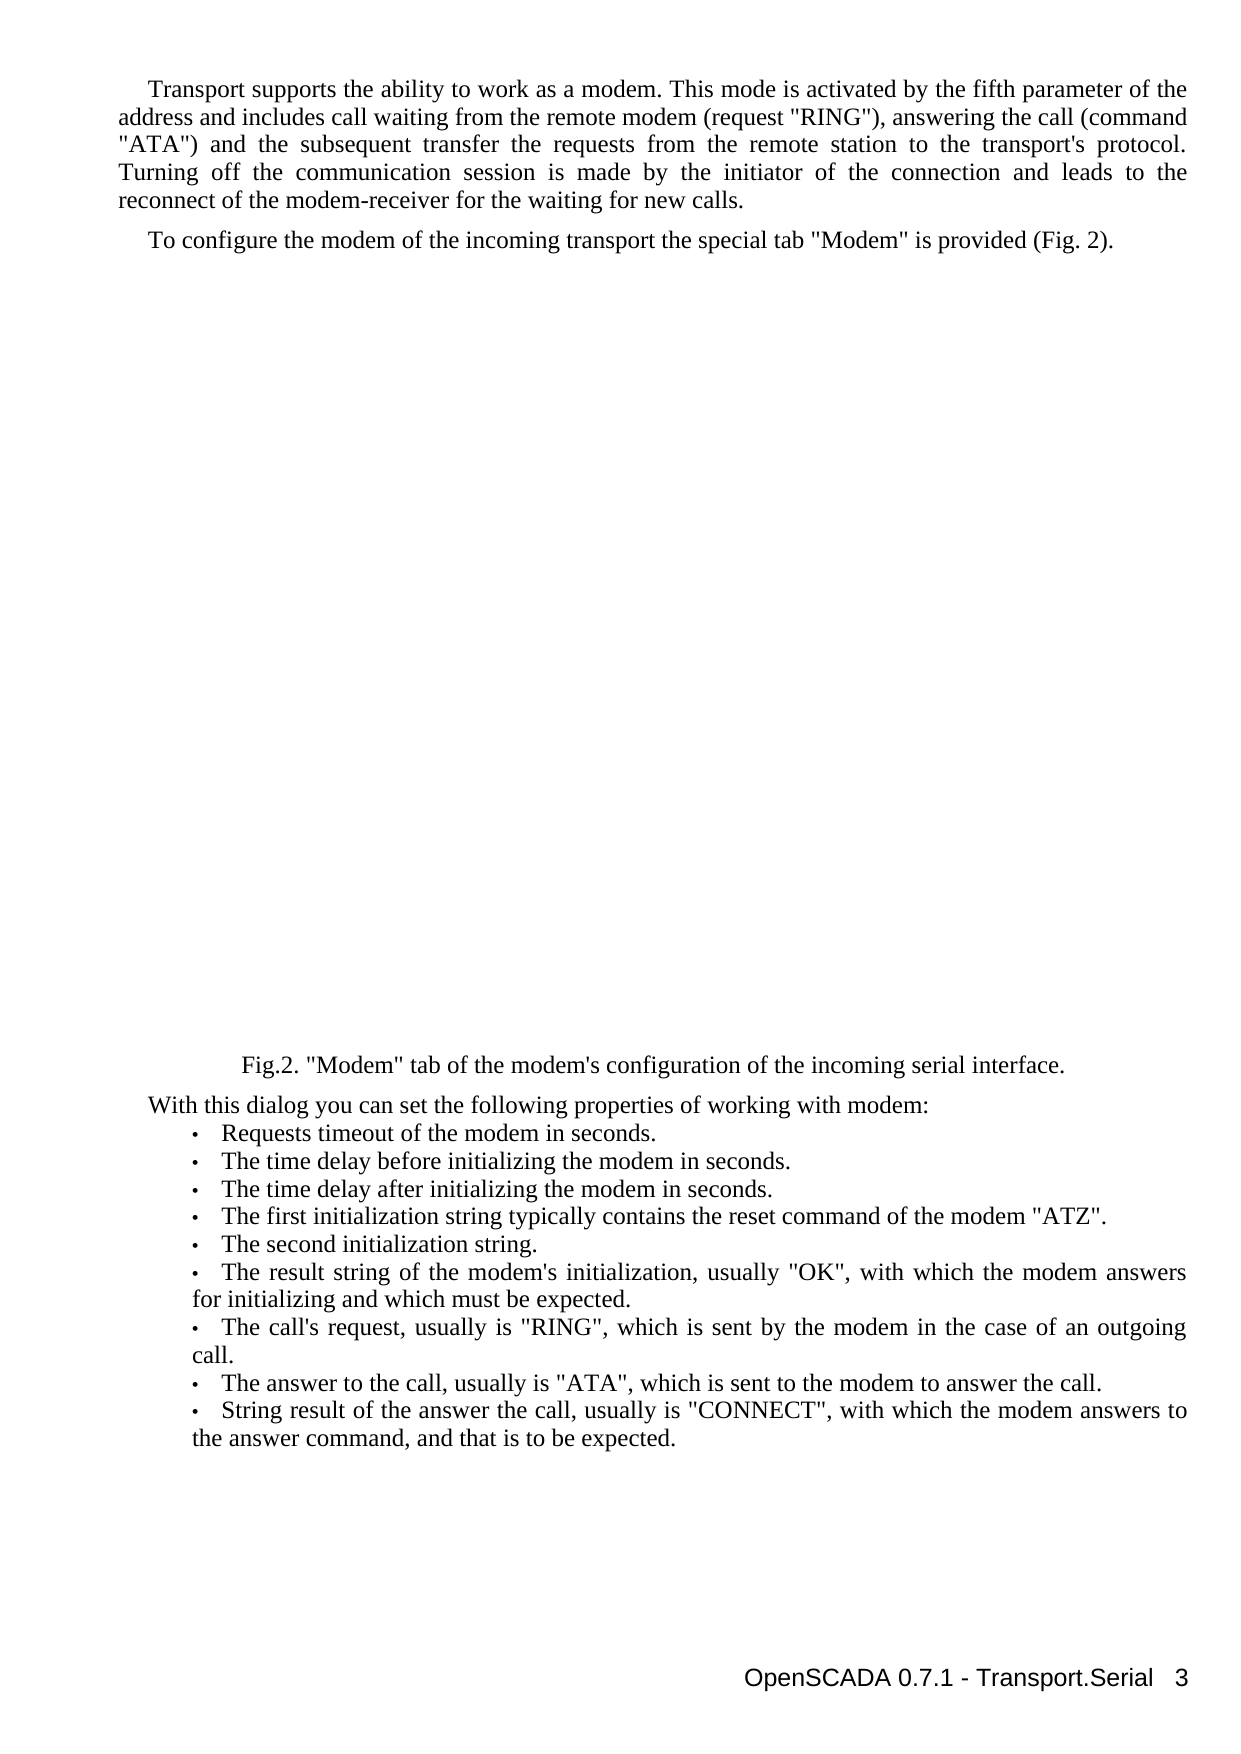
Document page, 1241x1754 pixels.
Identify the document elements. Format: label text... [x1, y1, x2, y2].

text Transport supports the ability to work as a modem. This mode is activated by the fifth parameter of the address and includes call waiting from the remote modem (request "RING"), answering the call (command "ATA") and the subsequent transfer the requests from the remote station to the transport's protocol. Turning off the communication session is made by the initiator of the connection and leads to the reconnect of the modem-receiver for the waiting for new calls. [118, 75, 1188, 213]
list The first initialization string typically contains the reset command of the modem "ATZ". [162, 1202, 1188, 1230]
text Fig.2. "Modem" tab of the modem's configuration of the incoming serial interface. [118, 266, 1188, 1079]
list The time delay after initializing the modem in seconds. [162, 1175, 1188, 1202]
list The answer to the call, usually is "ATA", which is sent to the modem to answer the call. [162, 1369, 1188, 1396]
list The time delay before initializing the modem in seconds. [162, 1147, 1188, 1175]
list The second initialization string. [162, 1230, 1188, 1258]
list The call's request, usually is "RING", which is sent by the modem in the case of an outgoing call. [162, 1313, 1188, 1369]
text To configure the modem of the incoming transport the special tab "Modem" is provided (Fig. 2). [118, 226, 1188, 254]
list The result string of the modem's initialization, usually "OK", with which the modem answers for initializing and which must be expected. [162, 1258, 1188, 1313]
text With this dialog you can set the following properties of working with modem: [118, 1092, 1188, 1119]
list Requests timeout of the modem in seconds. [162, 1119, 1188, 1147]
list String result of the answer the call, usually is "CONNECT", with which the modem answers to the answer command, and that is to be expected. [162, 1396, 1188, 1452]
